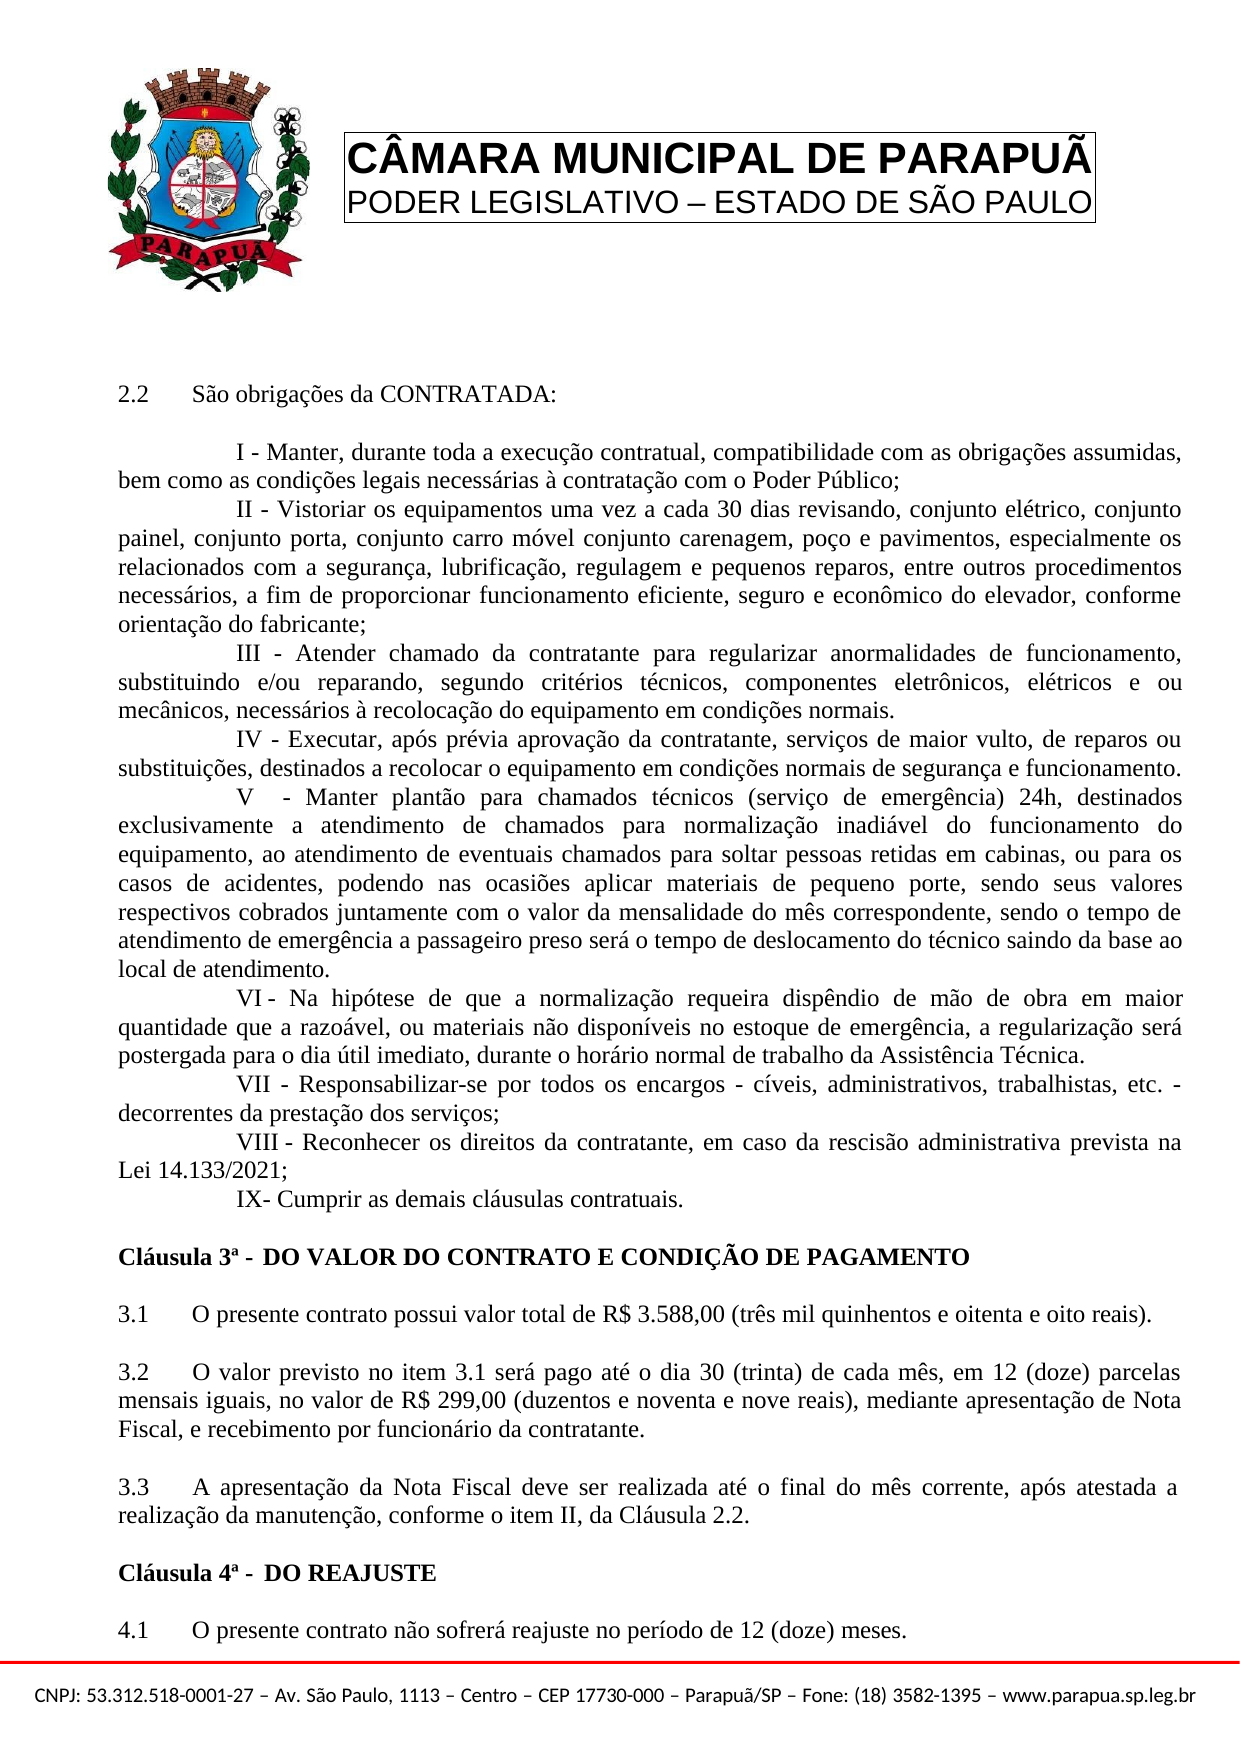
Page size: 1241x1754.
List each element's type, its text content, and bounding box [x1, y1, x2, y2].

list - Vistoriar os equipamentos uma vez a cada 30 dias revisando, conjunto elétrico, conjunto painel, conjunto porta, conjunto carro móvel conjunto carenagem, poço e pavimentos, especialmente os relacionados com a segurança, lubrificação, regulagem e pequenos reparos, entre outros procedimentos necessários, a fim de proporcionar funcionamento eficiente, seguro e econômico do elevador, conforme orientação do fabricante; [118, 494, 1183, 638]
list - Na hipótese de que a normalização requeira dispêndio de mão de obra em maior quantidade que a razoável, ou materiais não disponíveis no estoque de emergência, a regularização será postergada para o dia útil imediato, durante o horário normal de trabalho da Assistência Técnica. [118, 983, 1183, 1069]
list O presente contrato não sofrerá reajuste no período de 12 (doze) meses. [118, 1616, 1240, 1644]
list - Reconhecer os direitos da contratante, em caso da rescisão administrativa prevista na Lei 14.133/2021; [118, 1127, 1182, 1184]
text IX- Cumprir as demais cláusulas contratuais. [236, 1184, 1240, 1213]
subtitle Cláusula 4ª - DO REAJUSTE [118, 1558, 1240, 1587]
list O presente contrato possui valor total de R$ 3.588,00 (três mil quinhentos e oitenta e oito reais). [118, 1299, 1240, 1328]
list A apresentação da Nota Fiscal deve ser realizada até o final do mês corrente, após atestada a realização da manutenção, conforme o item II, da Cláusula 2.2. [118, 1472, 1183, 1529]
list - Atender chamado da contratante para regularizar anormalidades de funcionamento, substituindo e/ou reparando, segundo critérios técnicos, componentes eletrônicos, elétricos e ou mecânicos, necessários à recolocação do equipamento em condições normais. [118, 638, 1183, 724]
list O valor previsto no item 3.1 será pago até o dia 30 (trinta) de cada mês, em 12 (doze) parcelas mensais iguais, no valor de R$ 299,00 (duzentos e noventa e nove reais), mediante apresentação de Nota Fiscal, e recebimento por funcionário da contratante. [118, 1357, 1183, 1443]
picture [107, 68, 310, 292]
subtitle Cláusula 3ª - DO VALOR DO CONTRATO E CONDIÇÃO DE PAGAMENTO [118, 1242, 1240, 1271]
list São obrigações da CONTRATADA: [118, 379, 1240, 408]
list - Executar, após prévia aprovação da contratante, serviços de maior vulto, de reparos ou substituições, destinados a recolocar o equipamento em condições normais de segurança e funcionamento. [118, 724, 1183, 782]
list - Responsabilizar-se por todos os encargos - cíveis, administrativos, trabalhistas, etc. - decorrentes da prestação dos serviços; [118, 1069, 1182, 1127]
list - Manter, durante toda a execução contratual, compatibilidade com as obrigações assumidas, bem como as condições legais necessárias à contratação com o Poder Público; [118, 437, 1183, 494]
list - Manter plantão para chamados técnicos (serviço de emergência) 24h, destinados exclusivamente a atendimento de chamados para normalização inadiável do funcionamento do equipamento, ao atendimento de eventuais chamados para soltar pessoas retidas em cabinas, ou para os casos de acidentes, podendo nas ocasiões aplicar materiais de pequeno porte, sendo seus valores respectivos cobrados juntamente com o valor da mensalidade do mês correspondente, sendo o tempo de atendimento de emergência a passageiro preso será o tempo de deslocamento do técnico saindo da base ao local de atendimento. [118, 782, 1183, 983]
